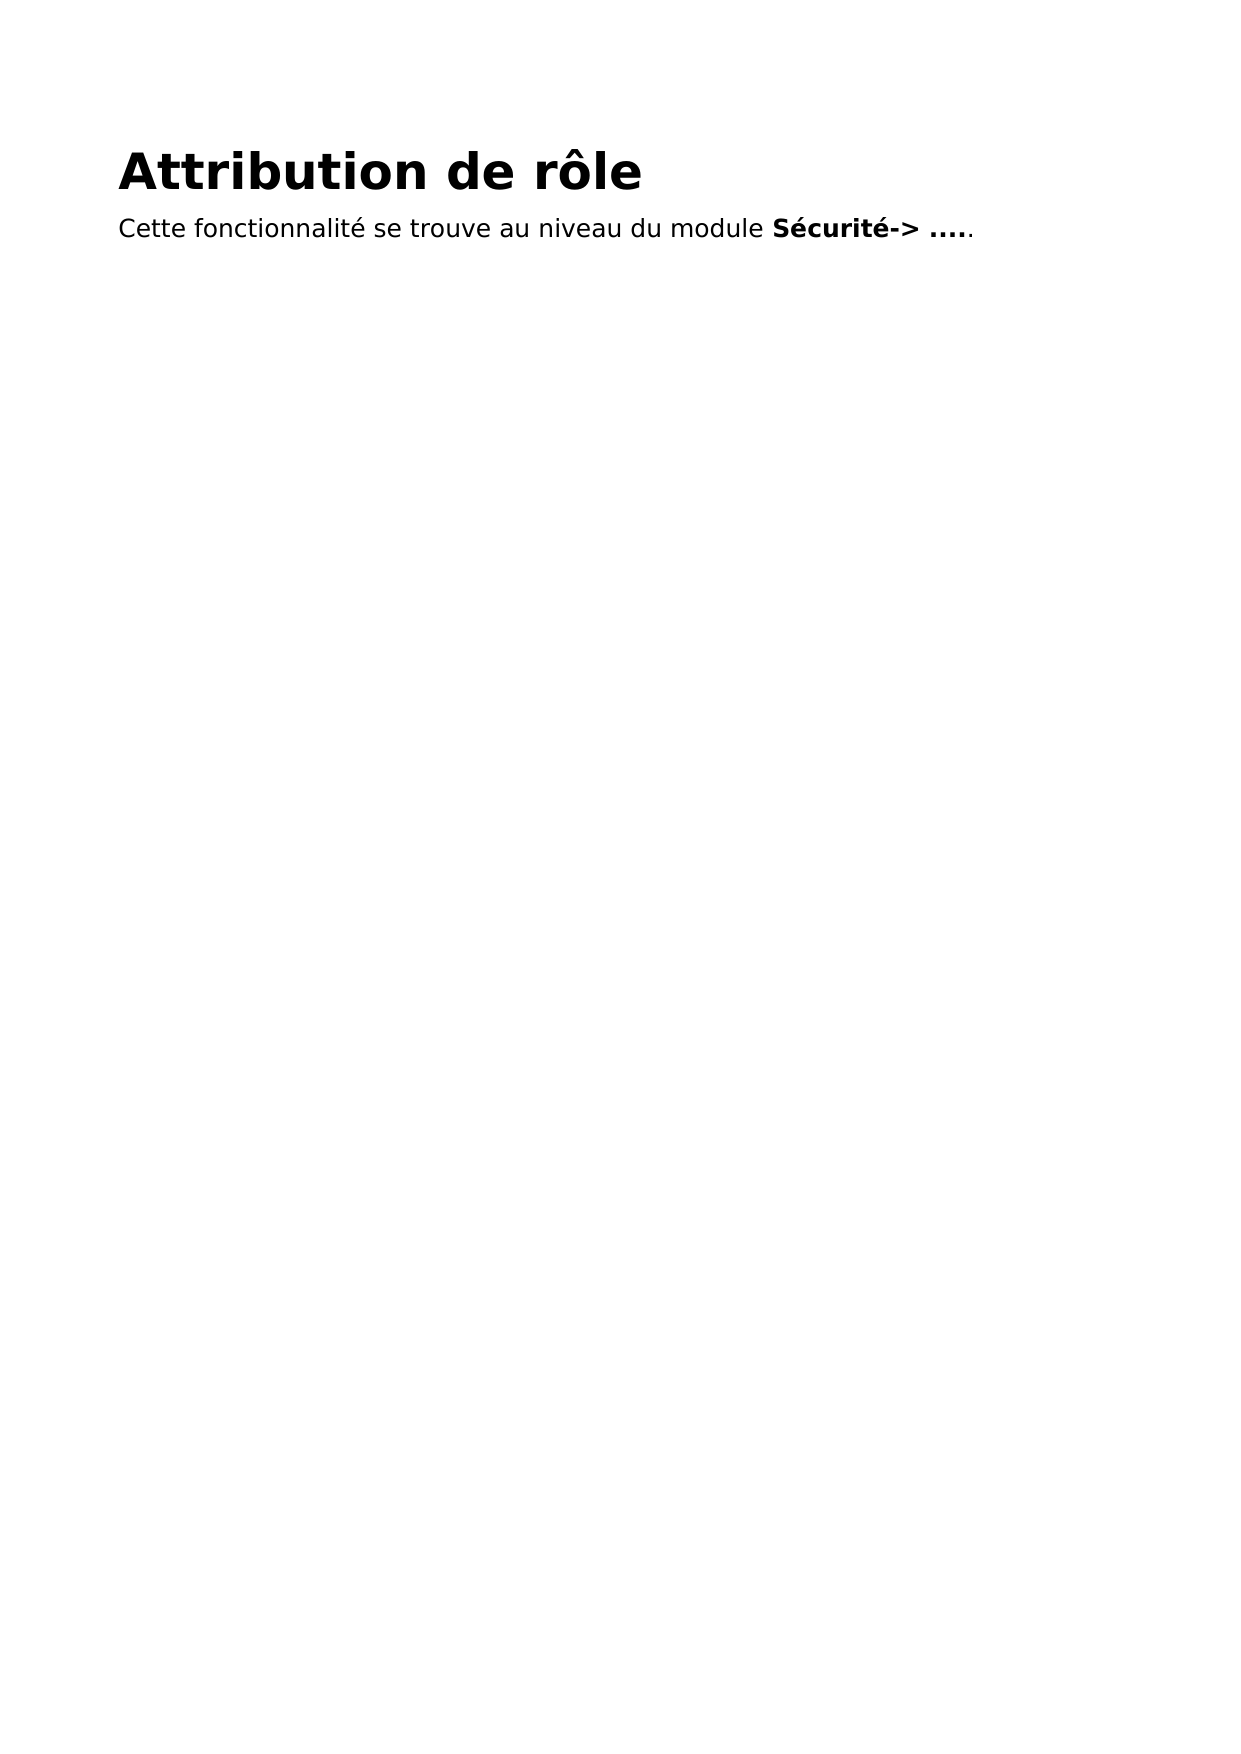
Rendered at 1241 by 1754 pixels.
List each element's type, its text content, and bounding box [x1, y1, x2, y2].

text Cette fonctionnalité se trouve au niveau du module Sécurité-> ..... [118, 214, 1122, 243]
subtitle Attribution de rôle [118, 143, 1122, 201]
